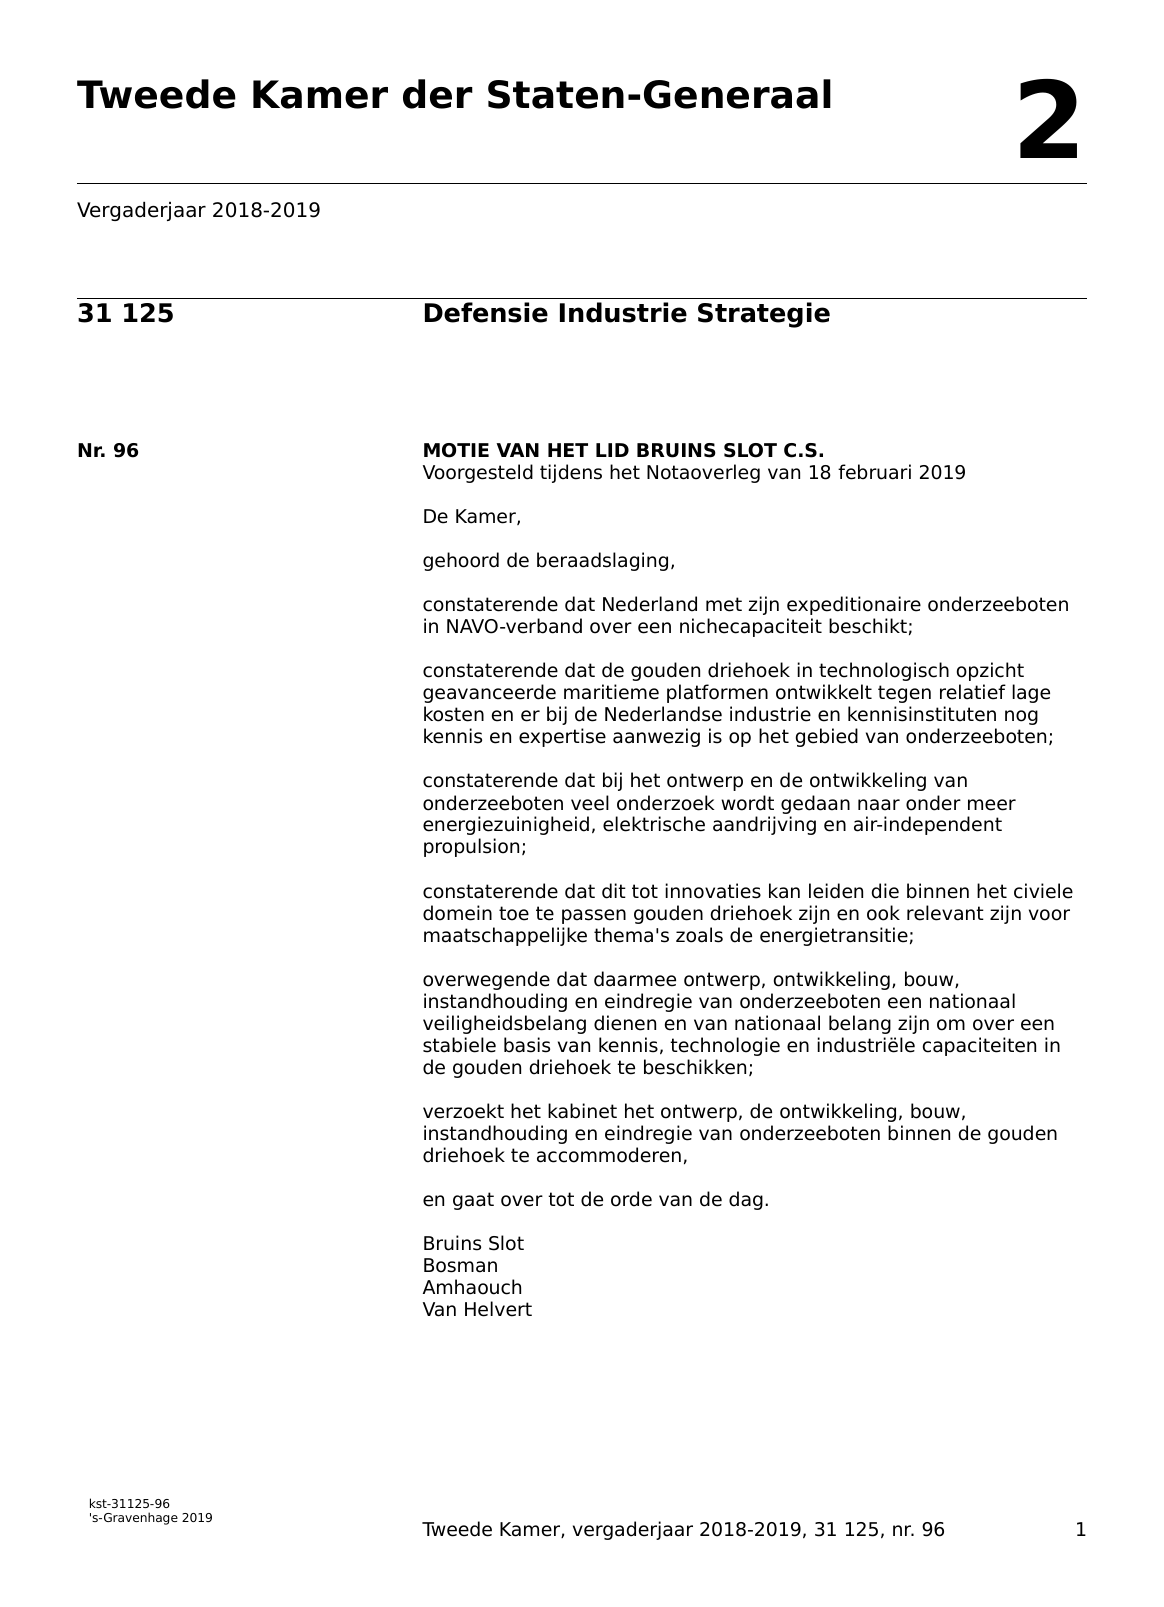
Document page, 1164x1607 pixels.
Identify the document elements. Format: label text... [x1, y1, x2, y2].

table_header Tweede Kamer der Staten-Generaal [77, 59, 886, 183]
text 's-Gravenhage 2019 [88, 1511, 323, 1525]
text Bosman [422, 1255, 1087, 1277]
text Van Helvert [422, 1299, 1087, 1321]
text Bruins Slot [422, 1233, 1087, 1255]
table_header 2 [886, 59, 1087, 183]
text constaterende dat de gouden driehoek in technologisch opzicht geavanceerde maritieme platformen ontwikkelt tegen relatief lage kosten en er bij de Nederlandse industrie en kennisinstituten nog kennis en expertise aanwezig is op het gebied van onderzeeboten; [422, 660, 1087, 748]
text De Kamer, [422, 506, 1087, 528]
text kst-31125-96 [88, 1497, 323, 1511]
text Voorgesteld tijdens het Notaoverleg van 18 februari 2019 [422, 462, 1087, 484]
text verzoekt het kabinet het ontwerp, de ontwikkeling, bouw, instandhouding en eindregie van onderzeeboten binnen de gouden driehoek te accommoderen, [422, 1101, 1087, 1167]
text constaterende dat bij het ontwerp en de ontwikkeling van onderzeeboten veel onderzoek wordt gedaan naar onder meer energiezuinigheid, elektrische aandrijving en air-independent propulsion; [422, 770, 1087, 858]
subtitle 31 125 Defensie Industrie Strategie [77, 299, 1087, 329]
subtitle Nr. 96 MOTIE VAN HET LID BRUINS SLOT C.S. [77, 440, 1087, 462]
text en gaat over tot de orde van de dag. [422, 1189, 1087, 1211]
text constaterende dat Nederland met zijn expeditionaire onderzeeboten in NAVO-verband over een nichecapaciteit beschikt; [422, 594, 1087, 638]
text gehoord de beraadslaging, [422, 550, 1087, 572]
table_cell Vergaderjaar 2018-2019 [77, 184, 1087, 298]
text overwegende dat daarmee ontwerp, ontwikkeling, bouw, instandhouding en eindregie van onderzeeboten een nationaal veiligheidsbelang dienen en van nationaal belang zijn om over een stabiele basis van kennis, technologie en industriële capaciteiten in de gouden driehoek te beschikken; [422, 969, 1087, 1078]
text Amhaouch [422, 1277, 1087, 1299]
text constaterende dat dit tot innovaties kan leiden die binnen het civiele domein toe te passen gouden driehoek zijn en ook relevant zijn voor maatschappelijke thema's zoals de energietransitie; [422, 881, 1087, 946]
